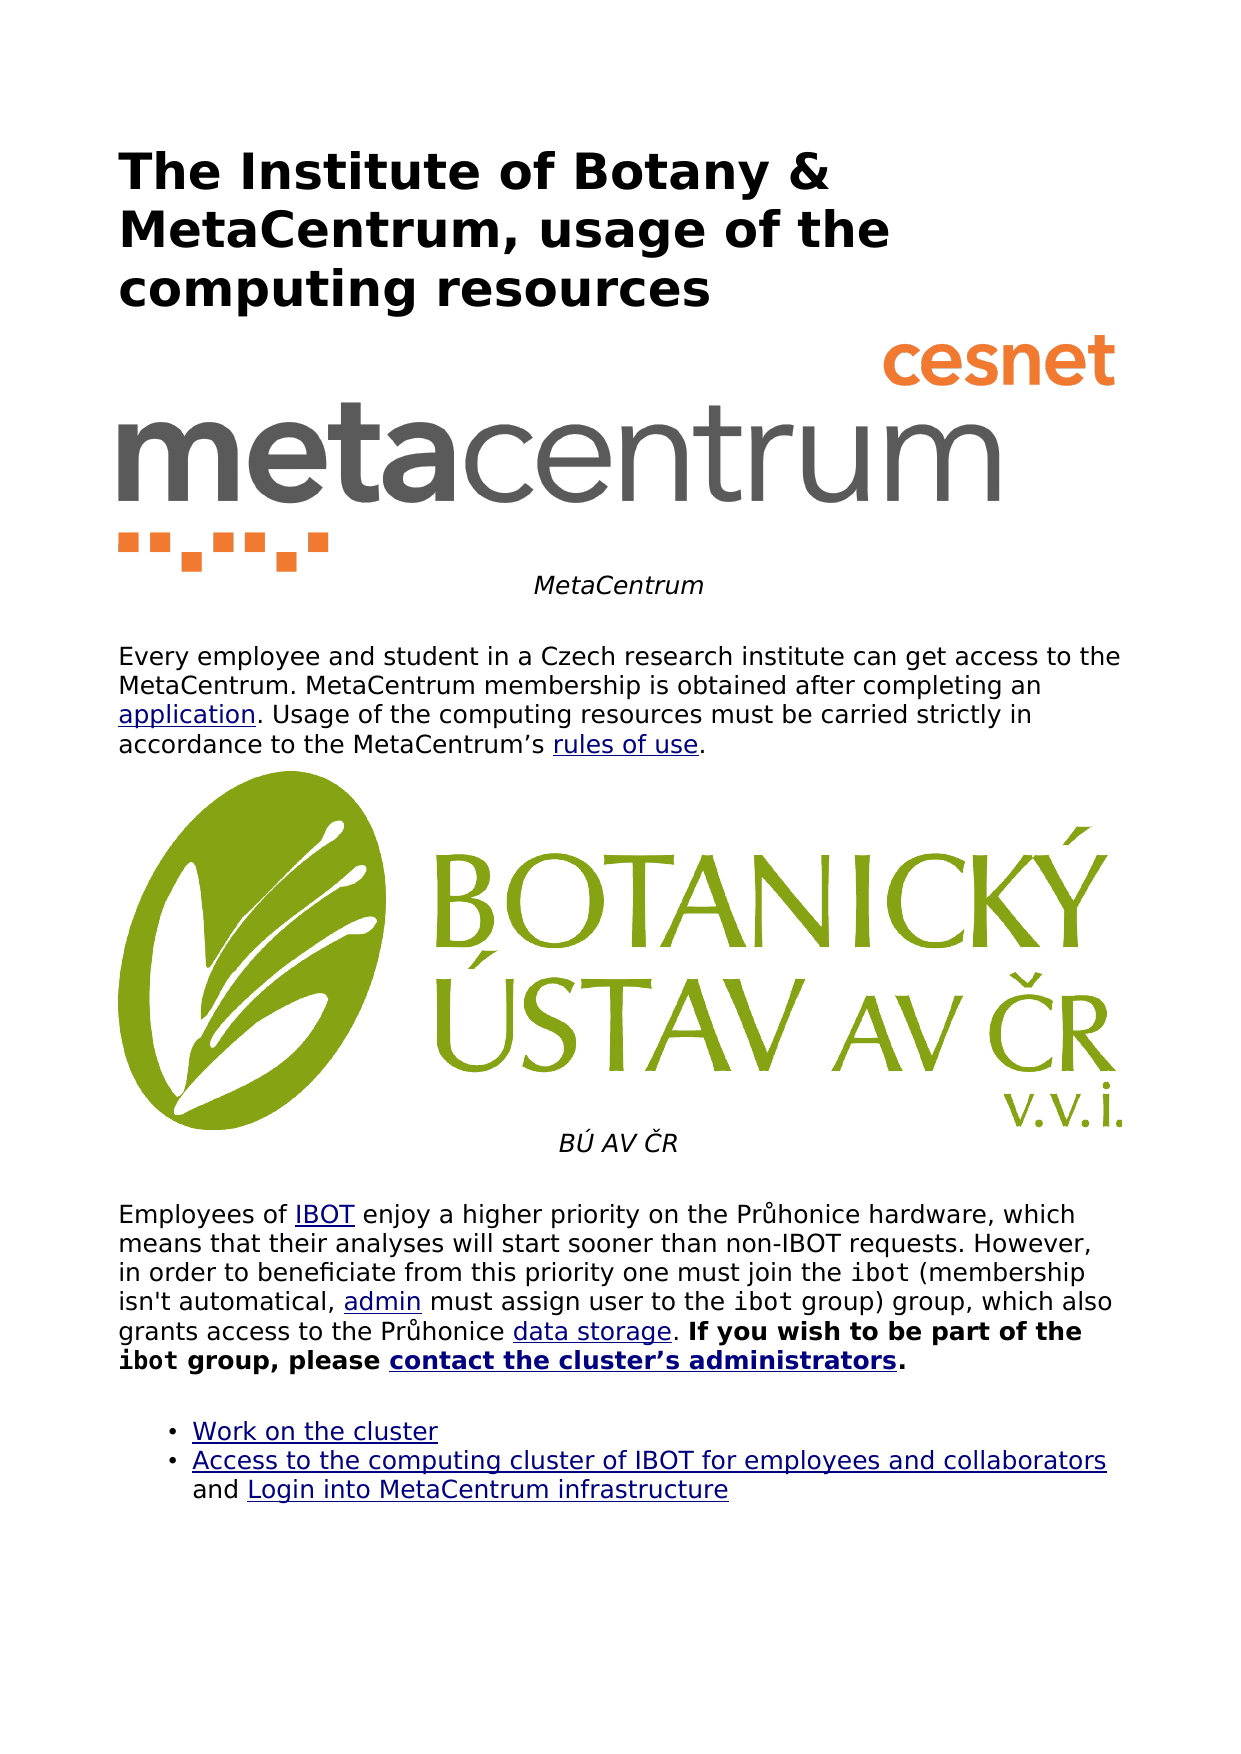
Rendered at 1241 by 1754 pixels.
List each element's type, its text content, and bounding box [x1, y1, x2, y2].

text Employees of IBOT enjoy a higher priority on the Průhonice hardware, which means that their analyses will start sooner than non-IBOT requests. However, in order to beneficiate from this priority one must join the ibot (membership isn't automatical, admin must assign user to the ibot group) group, which also grants access to the Průhonice data storage. If you wish to be part of the ibot group, please contact the cluster’s administrators. [118, 1200, 1122, 1375]
text BÚ AV ČR [118, 1130, 1122, 1158]
list Work on the cluster [177, 1417, 1122, 1446]
text MetaCentrum [118, 572, 1122, 601]
list Access to the computing cluster of IBOT for employees and collaborators and Login into MetaCentrum infrastructure [177, 1446, 1122, 1504]
subtitle The Institute of Botany & MetaCentrum, usage of the computing resources [118, 143, 1122, 318]
text Every employee and student in a Czech research institute can get access to the MetaCentrum. MetaCentrum membership is obtained after completing an application. Usage of the computing resources must be carried strictly in accordance to the MetaCentrum’s rules of use. [118, 642, 1122, 759]
picture [118, 330, 1123, 572]
picture [118, 771, 1123, 1130]
